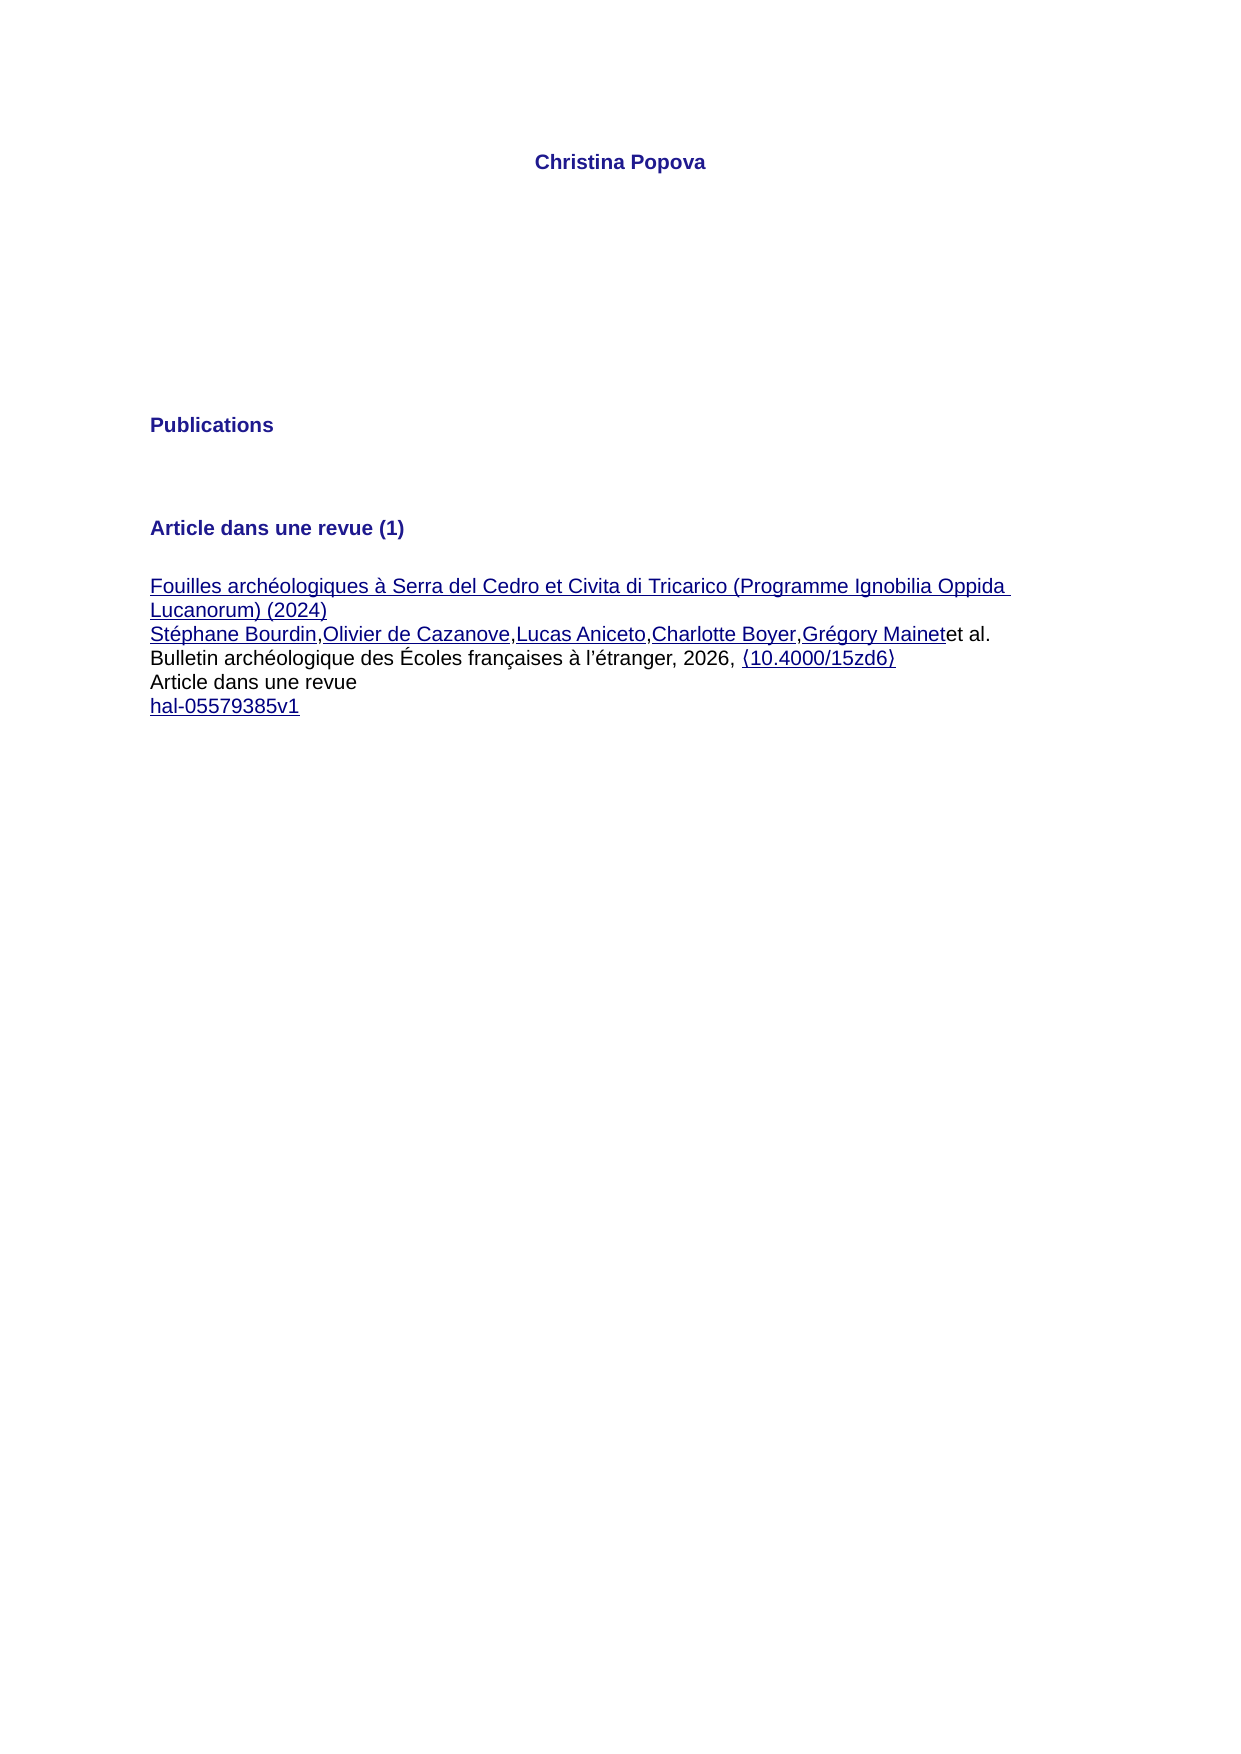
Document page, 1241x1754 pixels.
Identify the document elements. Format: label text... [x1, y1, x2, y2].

subtitle Article dans une revue (1) [150, 516, 1090, 539]
subtitle Christina Popova [150, 150, 1090, 174]
subtitle Publications [150, 412, 1090, 436]
table_header Fouilles archéologiques à Serra del Cedro et Civita di Tricarico (Programme Ignobilia Oppida Lucanorum) (2024) Stéphane Bourdin,Olivier de Cazanove,Lucas Aniceto,Charlotte Boyer,Grégory Mainetet al. Bulletin archéologique des Écoles françaises à l’étranger, 2026, ⟨10.4000/15zd6⟩ Article dans une revue hal-05579385v1 [150, 574, 1090, 718]
